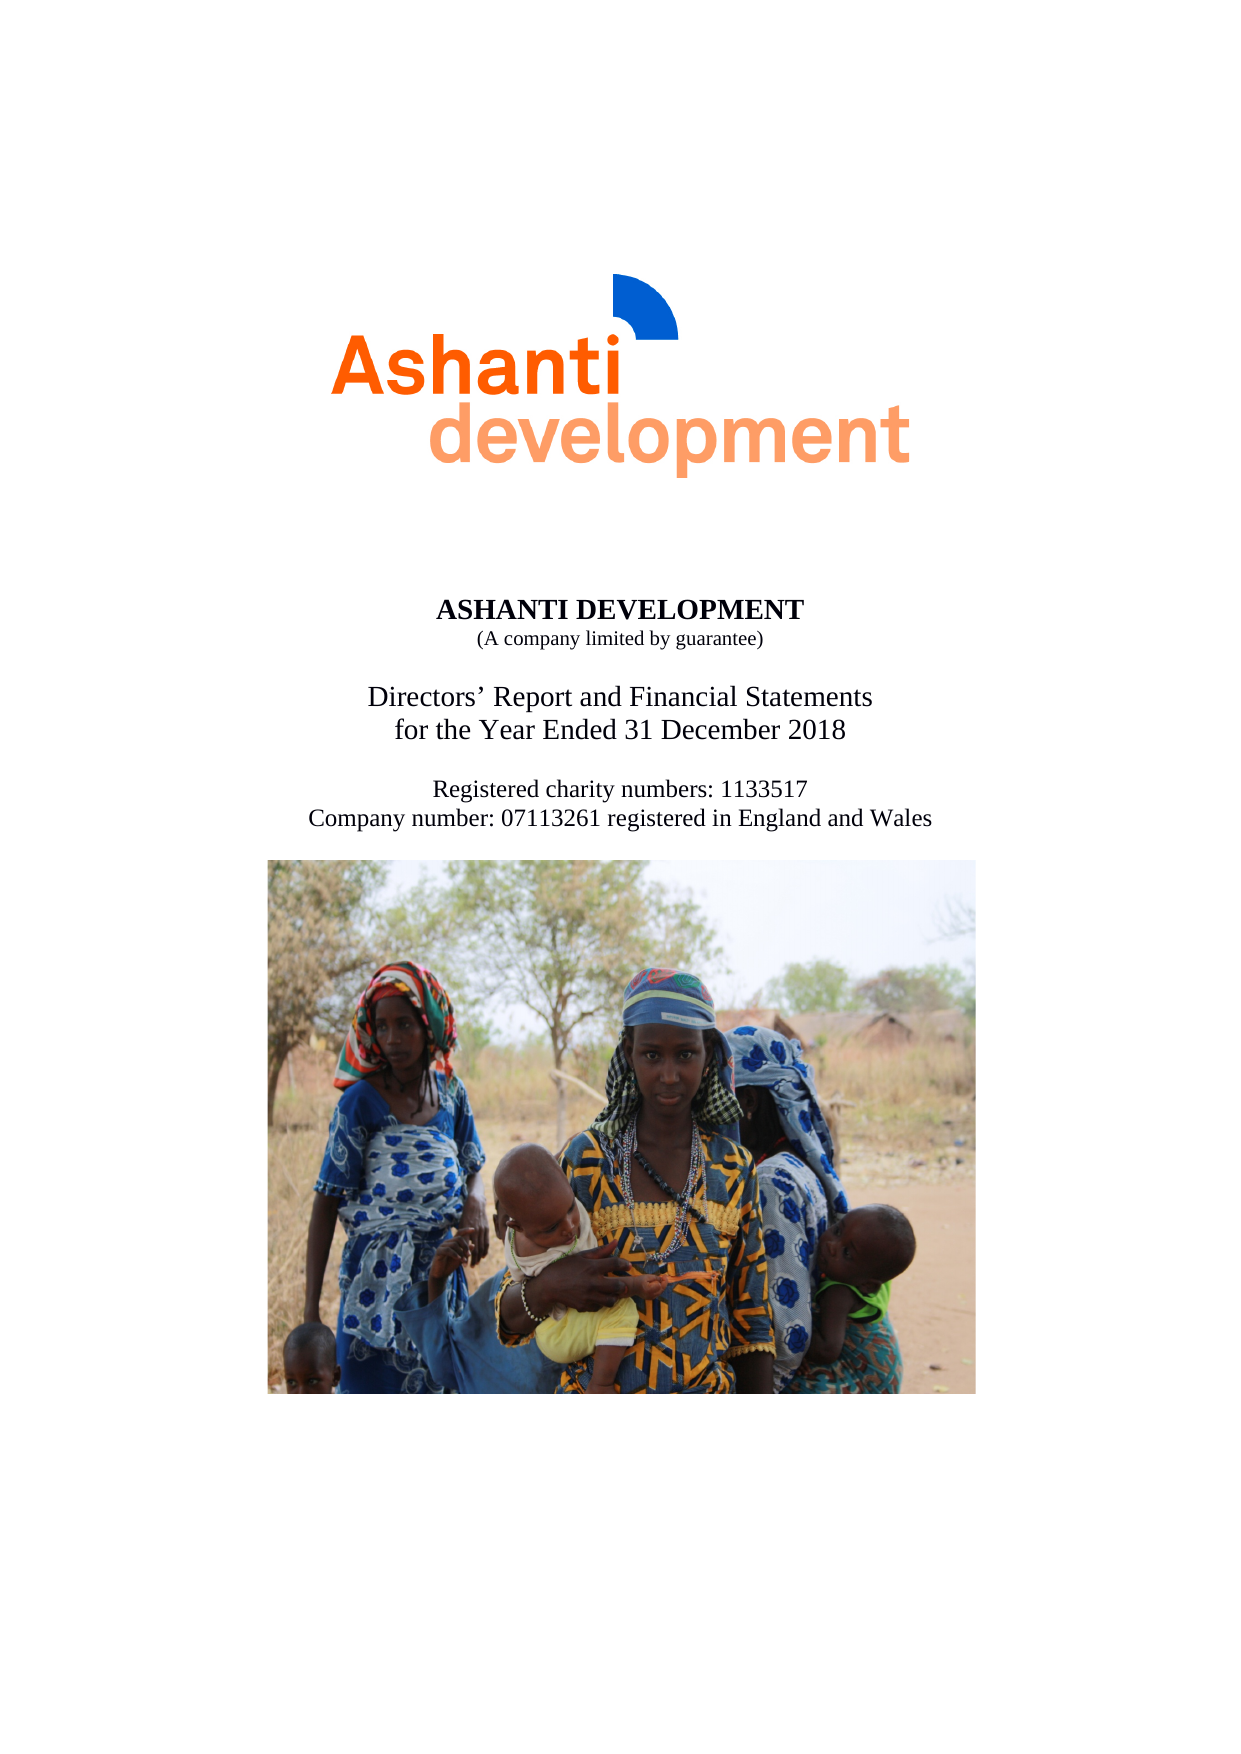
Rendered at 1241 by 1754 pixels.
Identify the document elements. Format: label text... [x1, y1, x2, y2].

text ASHANTI DEVELOPMENT [118, 592, 1122, 626]
picture [331, 274, 910, 478]
text Directors’ Report and Financial Statements [118, 679, 1122, 712]
text Company number: 07113261 registered in England and Wales [118, 803, 1122, 832]
text Registered charity numbers: 1133517 [118, 774, 1122, 803]
picture [267, 860, 976, 1394]
text (A company limited by guarantee) [118, 626, 1122, 650]
text for the Year Ended 31 December 2018 [118, 712, 1122, 746]
